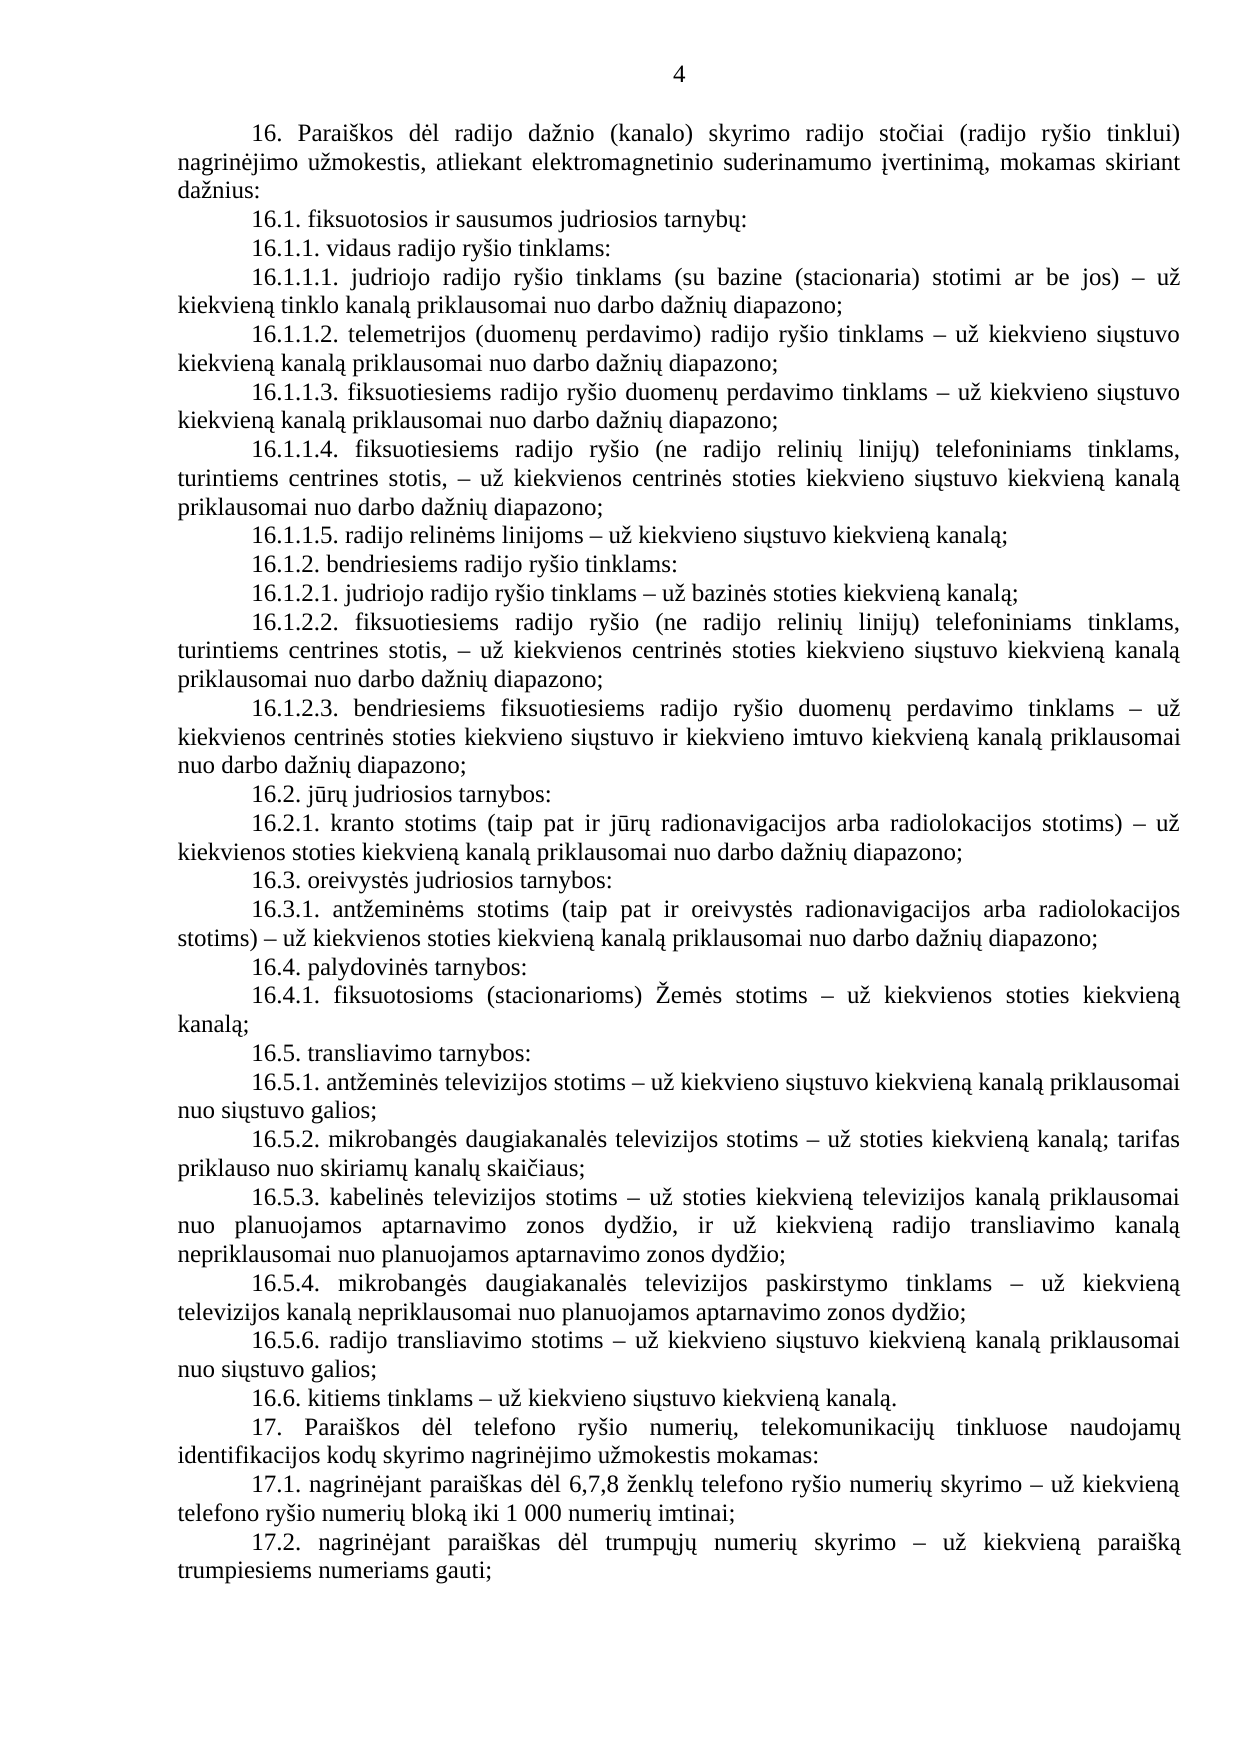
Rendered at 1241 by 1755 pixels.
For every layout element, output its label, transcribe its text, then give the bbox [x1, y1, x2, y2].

text 16.6. kitiems tinklams – už kiekvieno siųstuvo kiekvieną kanalą. [177, 1383, 1181, 1412]
text 16. Paraiškos dėl radijo dažnio (kanalo) skyrimo radijo stočiai (radijo ryšio tinklui) nagrinėjimo užmokestis, atliekant elektromagnetinio suderinamumo įvertinimą, mokamas skiriant dažnius: [177, 118, 1181, 204]
text 16.1.1. vidaus radijo ryšio tinklams: [177, 233, 1181, 262]
text 16.5.3. kabelinės televizijos stotims – už stoties kiekvieną televizijos kanalą priklausomai nuo planuojamos aptarnavimo zonos dydžio, ir už kiekvieną radijo transliavimo kanalą nepriklausomai nuo planuojamos aptarnavimo zonos dydžio; [177, 1182, 1181, 1268]
text 16.2. jūrų judriosios tarnybos: [177, 779, 1181, 808]
text 16.1.1.1. judriojo radijo ryšio tinklams (su bazine (stacionaria) stotimi ar be jos) – už kiekvieną tinklo kanalą priklausomai nuo darbo dažnių diapazono; [177, 262, 1181, 319]
text 16.3. oreivystės judriosios tarnybos: [177, 866, 1181, 894]
text 16.5.1. antžeminės televizijos stotims – už kiekvieno siųstuvo kiekvieną kanalą priklausomai nuo siųstuvo galios; [177, 1067, 1181, 1124]
text 16.5.6. radijo transliavimo stotims – už kiekvieno siųstuvo kiekvieną kanalą priklausomai nuo siųstuvo galios; [177, 1326, 1181, 1383]
text 16.1.2.1. judriojo radijo ryšio tinklams – už bazinės stoties kiekvieną kanalą; [177, 578, 1181, 607]
text 16.1.2.3. bendriesiems fiksuotiesiems radijo ryšio duomenų perdavimo tinklams – už kiekvienos centrinės stoties kiekvieno siųstuvo ir kiekvieno imtuvo kiekvieną kanalą priklausomai nuo darbo dažnių diapazono; [177, 693, 1181, 779]
text 16.1.1.5. radijo relinėms linijoms – už kiekvieno siųstuvo kiekvieną kanalą; [177, 521, 1181, 549]
text 16.1. fiksuotosios ir sausumos judriosios tarnybų: [177, 204, 1181, 233]
text 16.4.1. fiksuotosioms (stacionarioms) Žemės stotims – už kiekvienos stoties kiekvieną kanalą; [177, 981, 1181, 1038]
text 16.1.1.3. fiksuotiesiems radijo ryšio duomenų perdavimo tinklams – už kiekvieno siųstuvo kiekvieną kanalą priklausomai nuo darbo dažnių diapazono; [177, 377, 1181, 434]
text 16.5. transliavimo tarnybos: [177, 1038, 1181, 1067]
text 16.3.1. antžeminėms stotims (taip pat ir oreivystės radionavigacijos arba radiolokacijos stotims) – už kiekvienos stoties kiekvieną kanalą priklausomai nuo darbo dažnių diapazono; [177, 894, 1181, 952]
text 16.2.1. kranto stotims (taip pat ir jūrų radionavigacijos arba radiolokacijos stotims) – už kiekvienos stoties kiekvieną kanalą priklausomai nuo darbo dažnių diapazono; [177, 808, 1181, 866]
text 17. Paraiškos dėl telefono ryšio numerių, telekomunikacijų tinkluose naudojamų identifikacijos kodų skyrimo nagrinėjimo užmokestis mokamas: [177, 1412, 1181, 1469]
text 16.5.4. mikrobangės daugiakanalės televizijos paskirstymo tinklams – už kiekvieną televizijos kanalą nepriklausomai nuo planuojamos aptarnavimo zonos dydžio; [177, 1268, 1181, 1326]
text 16.1.1.2. telemetrijos (duomenų perdavimo) radijo ryšio tinklams – už kiekvieno siųstuvo kiekvieną kanalą priklausomai nuo darbo dažnių diapazono; [177, 319, 1181, 377]
text 16.1.2.2. fiksuotiesiems radijo ryšio (ne radijo relinių linijų) telefoniniams tinklams, turintiems centrines stotis, – už kiekvienos centrinės stoties kiekvieno siųstuvo kiekvieną kanalą priklausomai nuo darbo dažnių diapazono; [177, 607, 1181, 693]
text 16.5.2. mikrobangės daugiakanalės televizijos stotims – už stoties kiekvieną kanalą; tarifas priklauso nuo skiriamų kanalų skaičiaus; [177, 1124, 1181, 1182]
text 16.4. palydovinės tarnybos: [177, 952, 1181, 981]
text 17.2. nagrinėjant paraiškas dėl trumpųjų numerių skyrimo – už kiekvieną paraišką trumpiesiems numeriams gauti; [177, 1527, 1181, 1584]
text 16.1.1.4. fiksuotiesiems radijo ryšio (ne radijo relinių linijų) telefoniniams tinklams, turintiems centrines stotis, – už kiekvienos centrinės stoties kiekvieno siųstuvo kiekvieną kanalą priklausomai nuo darbo dažnių diapazono; [177, 434, 1181, 521]
text 16.1.2. bendriesiems radijo ryšio tinklams: [177, 549, 1181, 578]
text 17.1. nagrinėjant paraiškas dėl 6,7,8 ženklų telefono ryšio numerių skyrimo – už kiekvieną telefono ryšio numerių bloką iki 1 000 numerių imtinai; [177, 1469, 1181, 1527]
